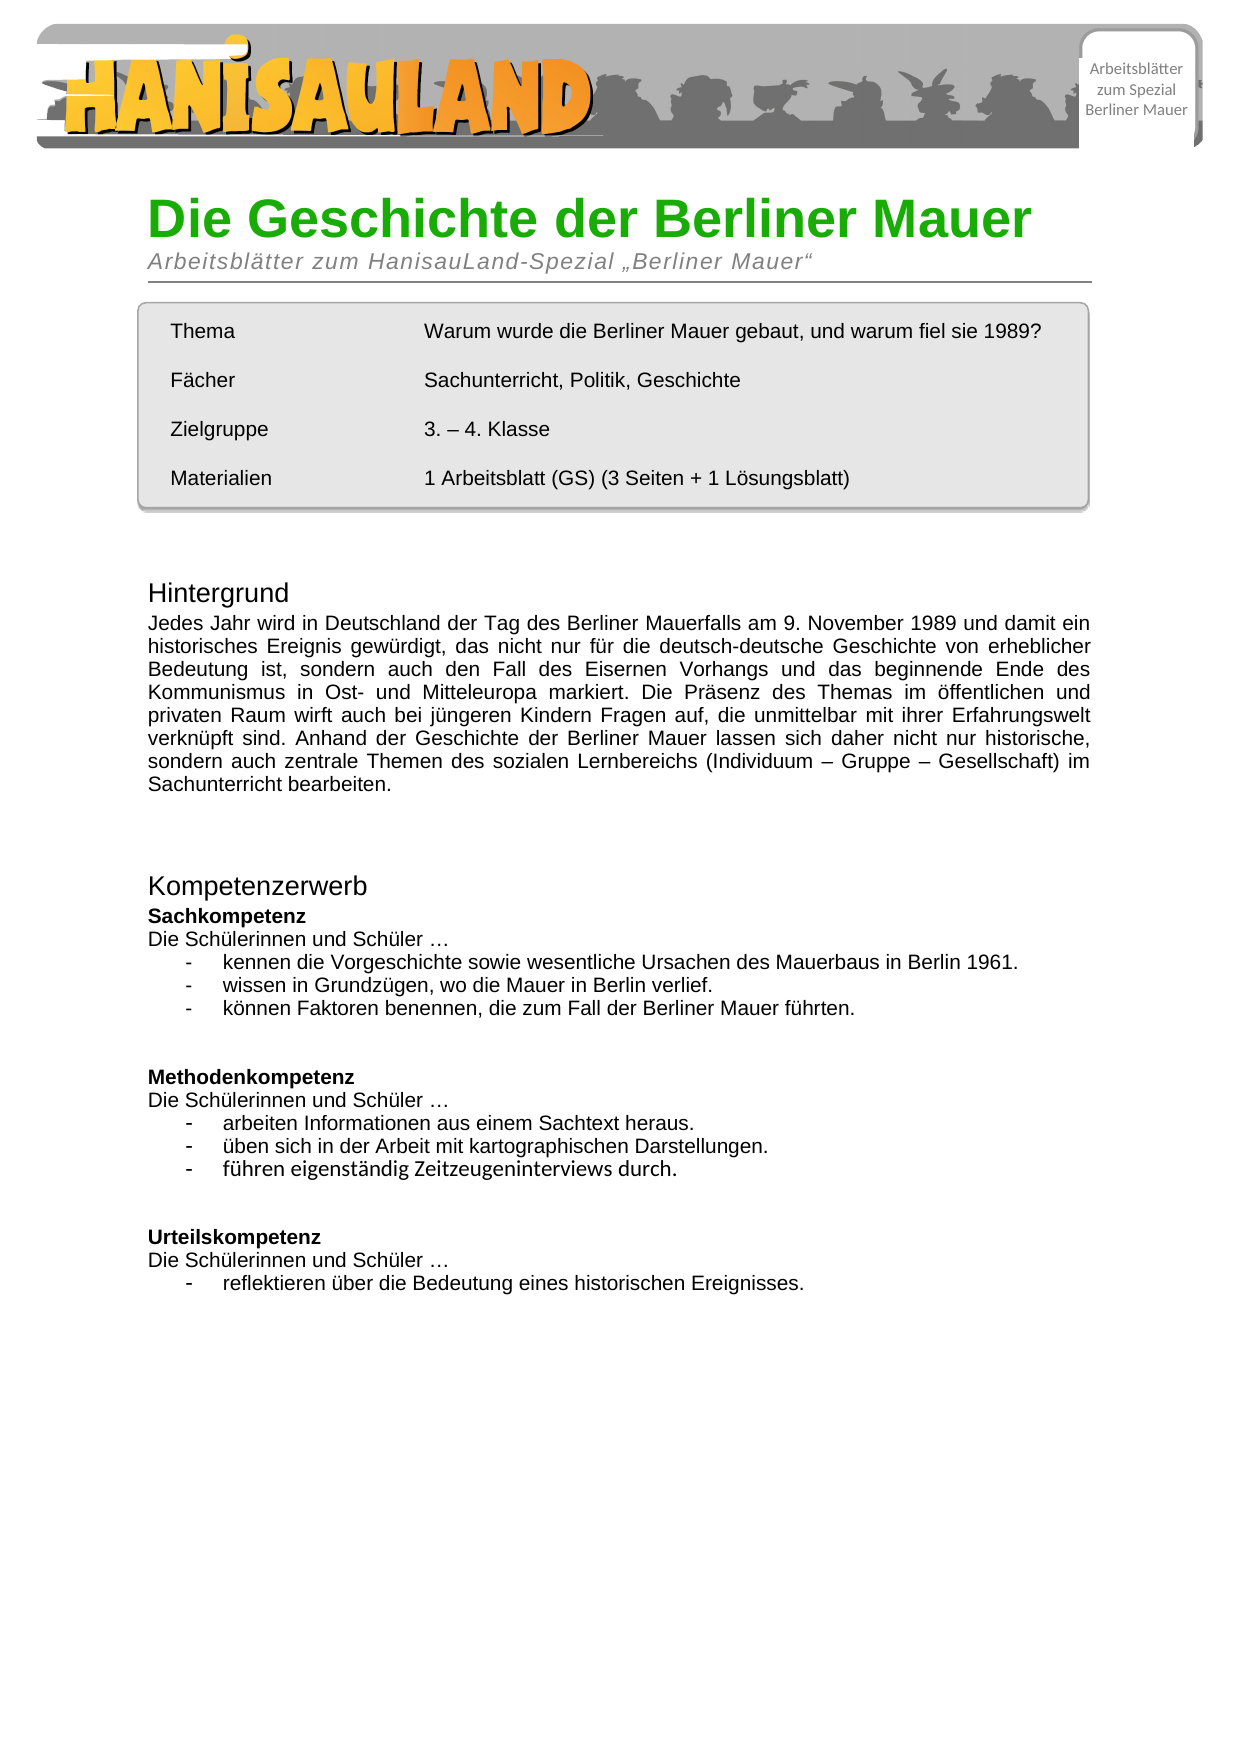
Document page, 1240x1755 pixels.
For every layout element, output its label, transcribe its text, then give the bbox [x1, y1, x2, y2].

list wissen in Grundzügen, wo die Mauer in Berlin verlief. [185, 974, 1092, 997]
list kennen die Vorgeschichte sowie wesentliche Ursachen des Mauerbaus in Berlin 1961. [185, 951, 1092, 974]
list können Faktoren benennen, die zum Fall der Berliner Mauer führten. [185, 997, 1092, 1020]
text Die Schülerinnen und Schüler … [148, 928, 1092, 951]
text Jedes Jahr wird in Deutschland der Tag des Berliner Mauerfalls am 9. November 1989 und damit ein historisches Ereignis gewürdigt, das nicht nur für die deutsch-deutsche Geschichte von erheblicher Bedeutung ist, sondern auch den Fall des Eisernen Vorhangs und das beginnende Ende des Kommunismus in Ost- und Mitteleuropa markiert. Die Präsenz des Themas im öffentlichen und privaten Raum wirft auch bei jüngeren Kindern Fragen auf, die unmittelbar mit ihrer Erfahrungswelt verknüpft sind. Anhand der Geschichte der Berliner Mauer lassen sich daher nicht nur historische, sondern auch zentrale Themen des sozialen Lernbereichs (Individuum – Gruppe – Gesellschaft) im Sachunterricht bearbeiten. [148, 612, 1092, 796]
text Die Schülerinnen und Schüler … [148, 1089, 1092, 1112]
text Sachkompetenz [148, 906, 1092, 928]
subtitle Die Geschichte der Berliner Mauer [148, 198, 1092, 248]
list üben sich in der Arbeit mit kartographischen Darstellungen. [185, 1135, 1092, 1158]
text Methodenkompetenz [148, 1066, 1092, 1089]
list führen eigenständig Zeitzeugeninterviews durch. [185, 1158, 1092, 1181]
text Arbeitsblätter zum HanisauLand-Spezial „Berliner Mauer“ [148, 248, 1092, 281]
text Urteilskompetenz [148, 1226, 1092, 1249]
subtitle Hintergrund [148, 577, 1092, 608]
list arbeiten Informationen aus einem Sachtext heraus. [185, 1112, 1092, 1135]
text Die Schülerinnen und Schüler … [148, 1249, 1092, 1272]
list reflektieren über die Bedeutung eines historischen Ereignisses. [185, 1272, 1092, 1295]
subtitle Kompetenzerwerb [148, 870, 1092, 901]
